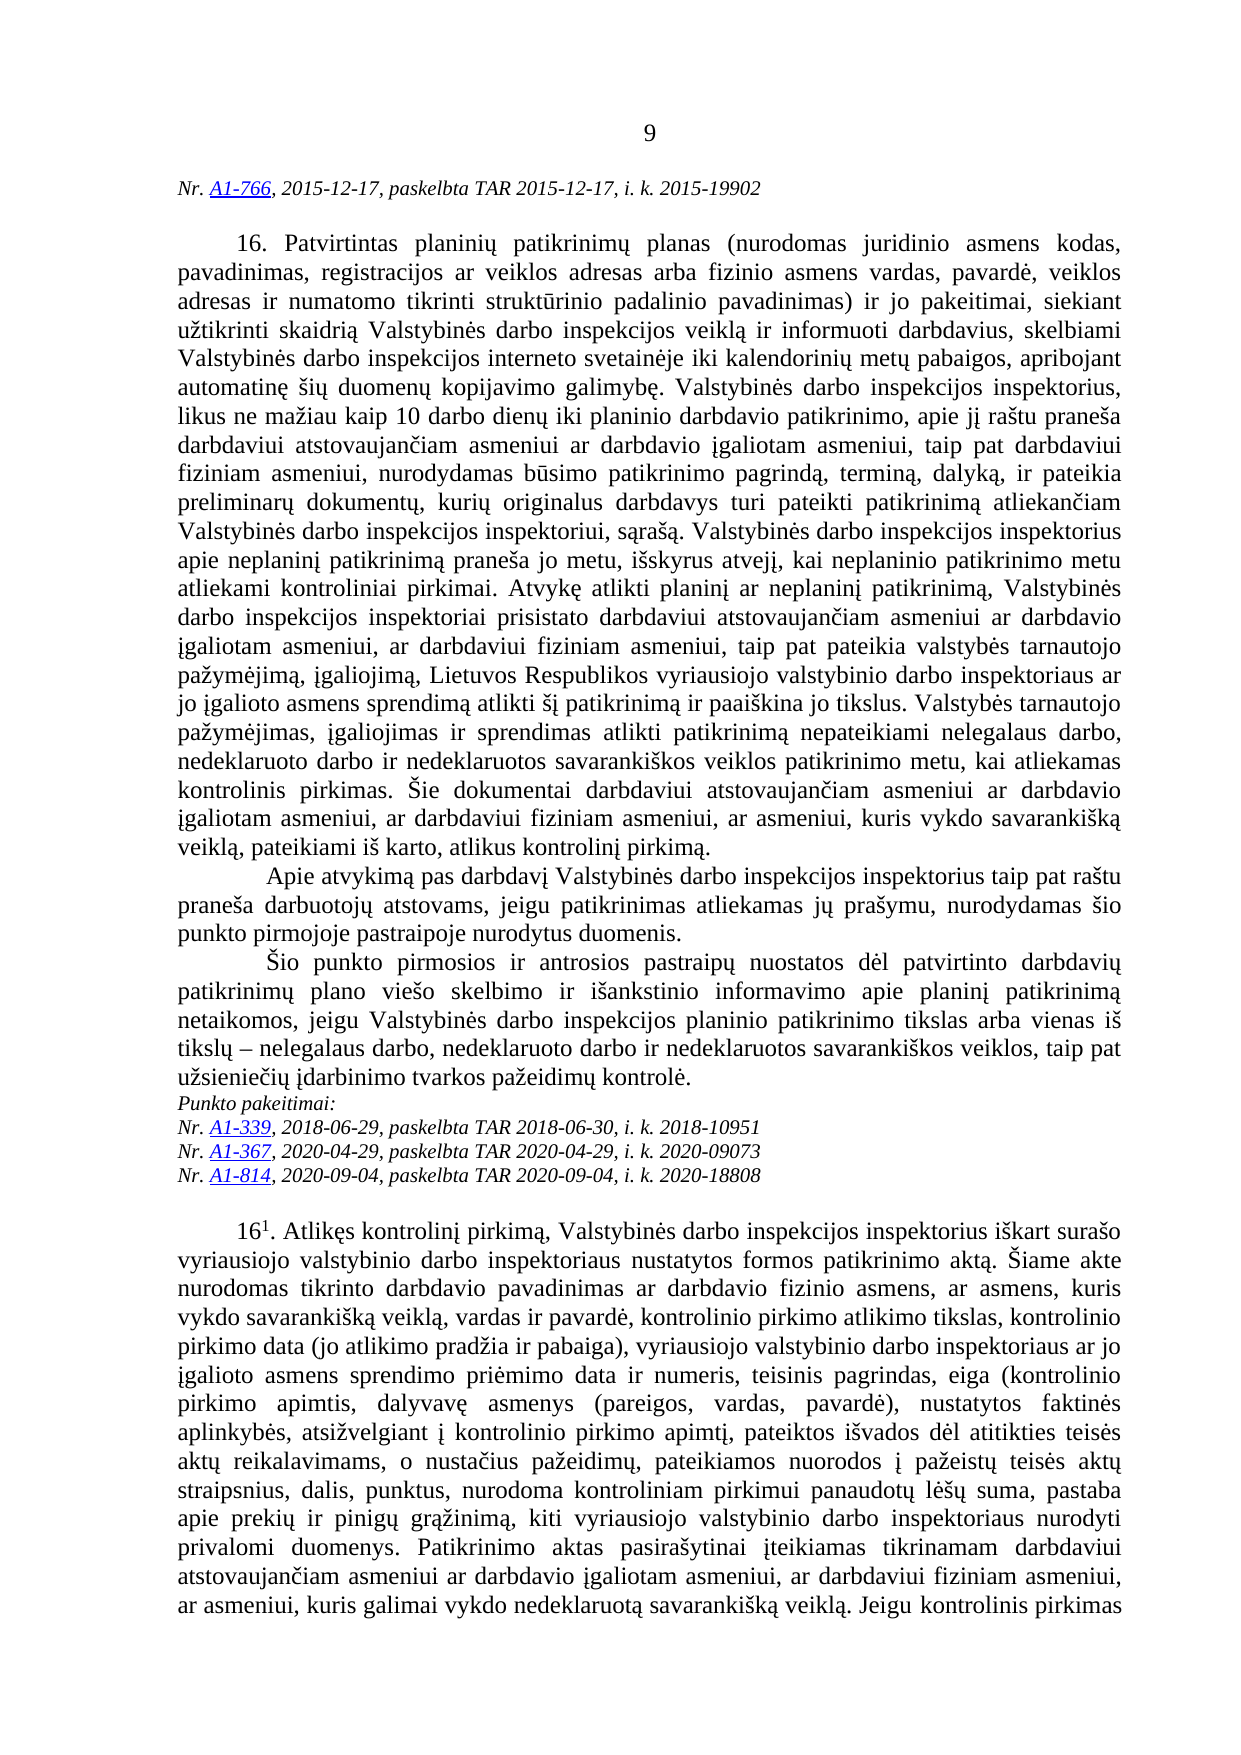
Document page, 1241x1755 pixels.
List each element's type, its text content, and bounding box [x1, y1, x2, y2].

text Nr. A1-339, 2018-06-29, paskelbta TAR 2018-06-30, i. k. 2018-10951 [177, 1115, 1122, 1139]
text Punkto pakeitimai: [177, 1091, 1122, 1115]
text Nr. A1-814, 2020-09-04, paskelbta TAR 2020-09-04, i. k. 2020-18808 [177, 1163, 1122, 1187]
text Apie atvykimą pas darbdavį Valstybinės darbo inspekcijos inspektorius taip pat raštu praneša darbuotojų atstovams, jeigu patikrinimas atliekamas jų prašymu, nurodydamas šio punkto pirmojoje pastraipoje nurodytus duomenis. [177, 861, 1122, 947]
text 16. Patvirtintas planinių patikrinimų planas (nurodomas juridinio asmens kodas, pavadinimas, registracijos ar veiklos adresas arba fizinio asmens vardas, pavardė, veiklos adresas ir numatomo tikrinti struktūrinio padalinio pavadinimas) ir jo pakeitimai, siekiant užtikrinti skaidrią Valstybinės darbo inspekcijos veiklą ir informuoti darbdavius, skelbiami Valstybinės darbo inspekcijos interneto svetainėje iki kalendorinių metų pabaigos, apribojant automatinę šių duomenų kopijavimo galimybę. Valstybinės darbo inspekcijos inspektorius, likus ne mažiau kaip 10 darbo dienų iki planinio darbdavio patikrinimo, apie jį raštu praneša darbdaviui atstovaujančiam asmeniui ar darbdavio įgaliotam asmeniui, taip pat darbdaviui fiziniam asmeniui, nurodydamas būsimo patikrinimo pagrindą, terminą, dalyką, ir pateikia preliminarų dokumentų, kurių originalus darbdavys turi pateikti patikrinimą atliekančiam Valstybinės darbo inspekcijos inspektoriui, sąrašą. Valstybinės darbo inspekcijos inspektorius apie neplaninį patikrinimą praneša jo metu, išskyrus atvejį, kai neplaninio patikrinimo metu atliekami kontroliniai pirkimai. Atvykę atlikti planinį ar neplaninį patikrinimą, Valstybinės darbo inspekcijos inspektoriai prisistato darbdaviui atstovaujančiam asmeniui ar darbdavio įgaliotam asmeniui, ar darbdaviui fiziniam asmeniui, taip pat pateikia valstybės tarnautojo pažymėjimą, įgaliojimą, Lietuvos Respublikos vyriausiojo valstybinio darbo inspektoriaus ar jo įgalioto asmens sprendimą atlikti šį patikrinimą ir paaiškina jo tikslus. Valstybės tarnautojo pažymėjimas, įgaliojimas ir sprendimas atlikti patikrinimą nepateikiami nelegalaus darbo, nedeklaruoto darbo ir nedeklaruotos savarankiškos veiklos patikrinimo metu, kai atliekamas kontrolinis pirkimas. Šie dokumentai darbdaviui atstovaujančiam asmeniui ar darbdavio įgaliotam asmeniui, ar darbdaviui fiziniam asmeniui, ar asmeniui, kuris vykdo savarankišką veiklą, pateikiami iš karto, atlikus kontrolinį pirkimą. [177, 228, 1122, 861]
text Nr. A1-766, 2015-12-17, paskelbta TAR 2015-12-17, i. k. 2015-19902 [177, 176, 1122, 200]
text Šio punkto pirmosios ir antrosios pastraipų nuostatos dėl patvirtinto darbdavių patikrinimų plano viešo skelbimo ir išankstinio informavimo apie planinį patikrinimą netaikomos, jeigu Valstybinės darbo inspekcijos planinio patikrinimo tikslas arba vienas iš tikslų – nelegalaus darbo, nedeklaruoto darbo ir nedeklaruotos savarankiškos veiklos, taip pat užsieniečių įdarbinimo tvarkos pažeidimų kontrolė. [177, 947, 1122, 1091]
text Nr. A1-367, 2020-04-29, paskelbta TAR 2020-04-29, i. k. 2020-09073 [177, 1139, 1122, 1163]
text 161. Atlikęs kontrolinį pirkimą, Valstybinės darbo inspekcijos inspektorius iškart surašo vyriausiojo valstybinio darbo inspektoriaus nustatytos formos patikrinimo aktą. Šiame akte nurodomas tikrinto darbdavio pavadinimas ar darbdavio fizinio asmens, ar asmens, kuris vykdo savarankišką veiklą, vardas ir pavardė, kontrolinio pirkimo atlikimo tikslas, kontrolinio pirkimo data (jo atlikimo pradžia ir pabaiga), vyriausiojo valstybinio darbo inspektoriaus ar jo įgalioto asmens sprendimo priėmimo data ir numeris, teisinis pagrindas, eiga (kontrolinio pirkimo apimtis, dalyvavę asmenys (pareigos, vardas, pavardė), nustatytos faktinės aplinkybės, atsižvelgiant į kontrolinio pirkimo apimtį, pateiktos išvados dėl atitikties teisės aktų reikalavimams, o nustačius pažeidimų, pateikiamos nuorodos į pažeistų teisės aktų straipsnius, dalis, punktus, nurodoma kontroliniam pirkimui panaudotų lėšų suma, pastaba apie prekių ir pinigų grąžinimą, kiti vyriausiojo valstybinio darbo inspektoriaus nurodyti privalomi duomenys. Patikrinimo aktas pasirašytinai įteikiamas tikrinamam darbdaviui atstovaujančiam asmeniui ar darbdavio įgaliotam asmeniui, ar darbdaviui fiziniam asmeniui, ar asmeniui, kuris galimai vykdo nedeklaruotą savarankišką veiklą. Jeigu kontrolinis pirkimas [177, 1216, 1122, 1618]
